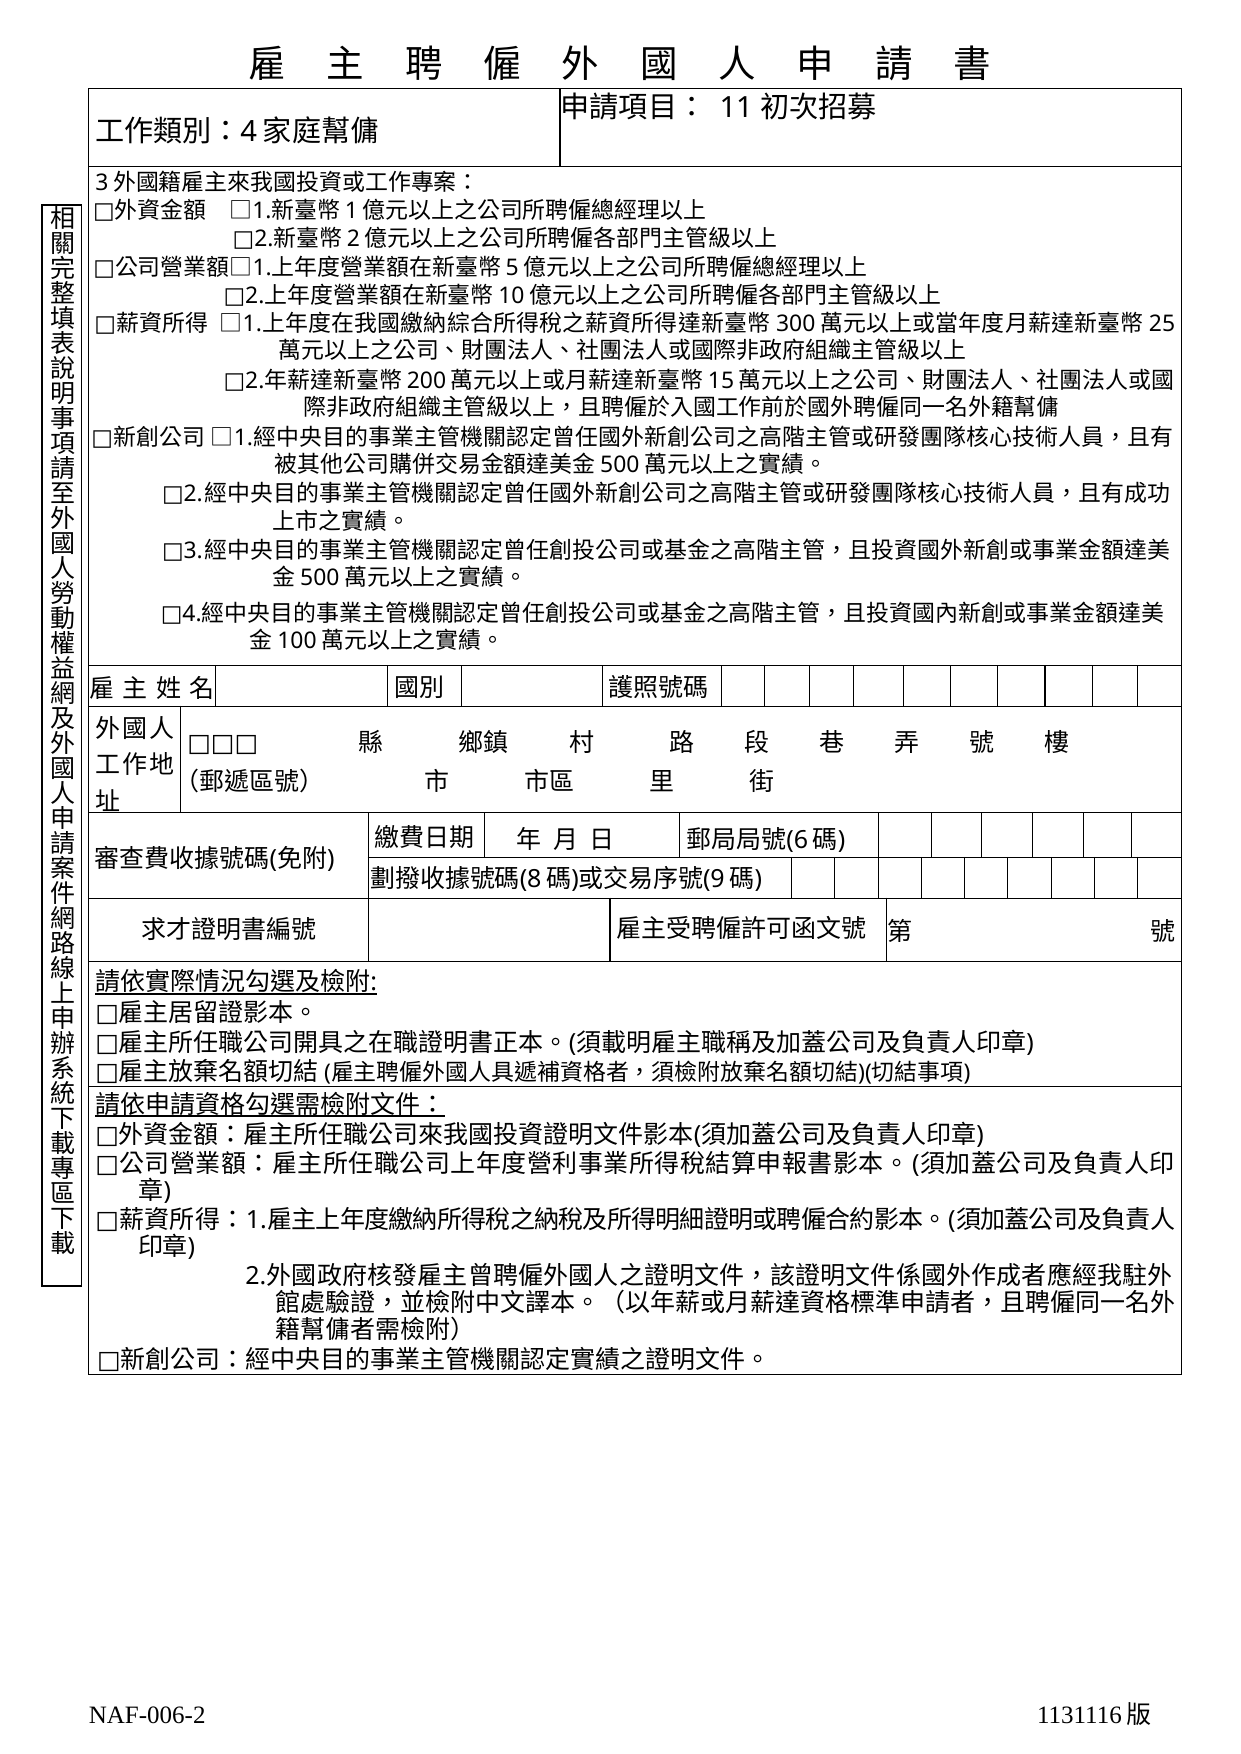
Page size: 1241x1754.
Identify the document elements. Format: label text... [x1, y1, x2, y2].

table_header 申請項目： 11 初次招募 [561, 89, 1181, 166]
table_cell [216, 666, 387, 706]
table_header 工作類別：4家庭幫傭 [89, 89, 559, 166]
table_cell [765, 666, 809, 706]
table_cell [462, 666, 602, 706]
table_cell [879, 813, 931, 857]
table_cell [998, 666, 1044, 706]
table_cell [1095, 858, 1137, 897]
table_cell 繳費日期 [369, 813, 484, 857]
table_cell [1084, 813, 1131, 857]
table_cell [1093, 666, 1137, 706]
table_cell 求才證明書編號 [89, 899, 368, 961]
table_cell □□□ 縣 鄉鎮 村 路 段 巷 弄 號 樓 （郵遞區號） 市 市區 里 街 [181, 707, 1181, 812]
table_cell [722, 666, 764, 706]
table_cell [982, 813, 1032, 857]
table_cell [951, 666, 997, 706]
table_cell [904, 666, 950, 706]
table_cell 雇主受聘僱許可函文號 [611, 899, 886, 961]
table_cell 外國人工作地址 [89, 707, 180, 812]
table_cell [854, 666, 903, 706]
table_cell [835, 858, 878, 897]
table_cell [1132, 813, 1181, 857]
table_cell [1033, 813, 1083, 857]
table_cell 請依實際情況勾選及檢附: □雇主居留證影本。 □雇主所任職公司開具之在職證明書正本。(須載明雇主職稱及加蓋公司及負責人印章) □雇主放棄名額切結 (雇主聘僱外國人具遞補資格者，須檢附放棄名額切結)(切結事項) [89, 962, 1181, 1086]
table_cell [1138, 858, 1181, 897]
text 雇主聘僱外國人申請書 [248, 34, 992, 88]
table_cell [879, 858, 921, 897]
table_cell 3外國籍雇主來我國投資或工作專案： □外資金額 □1.新臺幣1億元以上之公司所聘僱總經理以上 □2.新臺幣2億元以上之公司所聘僱各部門主管級以上 □公司營業額□1.上年度營業額在新臺幣5億元以上之公司所聘僱總經理以上 □2.上年度營業額在新臺幣10億元以上之公司所聘僱各部門主管級以上 □薪資所得 □1.上年度在我國繳納綜合所得稅之薪資所得達新臺幣300萬元以上或當年度月薪達新臺幣25萬元以上之公司、財團法人、社團法人或國際非政府組織主管級以上 □2.年薪達新臺幣200萬元以上或月薪達新臺幣15萬元以上之公司、財團法人、社團法人或國際非政府組織主管級以上，且聘僱於入國工作前於國外聘僱同一名外籍幫傭 □新創公司 □1.經中央目的事業主管機關認定曾任國外新創公司之高階主管或研發團隊核心技術人員，且有被其他公司購併交易金額達美金500萬元以上之實績。 □2.經中央目的事業主管機關認定曾任國外新創公司之高階主管或研發團隊核心技術人員，且有成功上市之實績。 □3.經中央目的事業主管機關認定曾任創投公司或基金之高階主管，且投資國外新創或事業金額達美金500萬元以上之實績。 □4.經中央目的事業主管機關認定曾任創投公司或基金之高階主管，且投資國內新創或事業金額達美金100萬元以上之實績。 [89, 167, 1181, 665]
table_cell [932, 813, 981, 857]
table_cell 年 月 日 [485, 813, 679, 857]
table_cell [1008, 858, 1051, 897]
table_cell 第號 [887, 899, 1181, 961]
table_cell 郵局局號(6碼) [680, 813, 878, 857]
table_cell [810, 666, 853, 706]
table_cell 國別 [388, 666, 461, 706]
table_cell 雇主姓名 [89, 666, 215, 706]
table_cell [792, 858, 834, 897]
table_cell [369, 899, 609, 961]
table_cell 審查費收據號碼(免附) [89, 813, 368, 897]
table_cell [1052, 858, 1094, 897]
table_cell [922, 858, 964, 897]
table_cell 劃撥收據號碼(8碼)或交易序號(9碼) [369, 858, 791, 897]
table_cell [1138, 666, 1181, 706]
table_cell [1046, 666, 1092, 706]
table_cell [965, 858, 1007, 897]
table_cell 請依申請資格勾選需檢附文件： □外資金額：雇主所任職公司來我國投資證明文件影本(須加蓋公司及負責人印章) □公司營業額：雇主所任職公司上年度營利事業所得稅結算申報書影本。(須加蓋公司及負責人印章) □薪資所得：1.雇主上年度繳納所得稅之納稅及所得明細證明或聘僱合約影本。(須加蓋公司及負責人印章) 2.外國政府核發雇主曾聘僱外國人之證明文件，該證明文件係國外作成者應經我駐外館處驗證，並檢附中文譯本。（以年薪或月薪達資格標準申請者，且聘僱同一名外籍幫傭者需檢附） □新創公司：經中央目的事業主管機關認定實績之證明文件。 [89, 1087, 1181, 1373]
table_cell 護照號碼 [603, 666, 721, 706]
